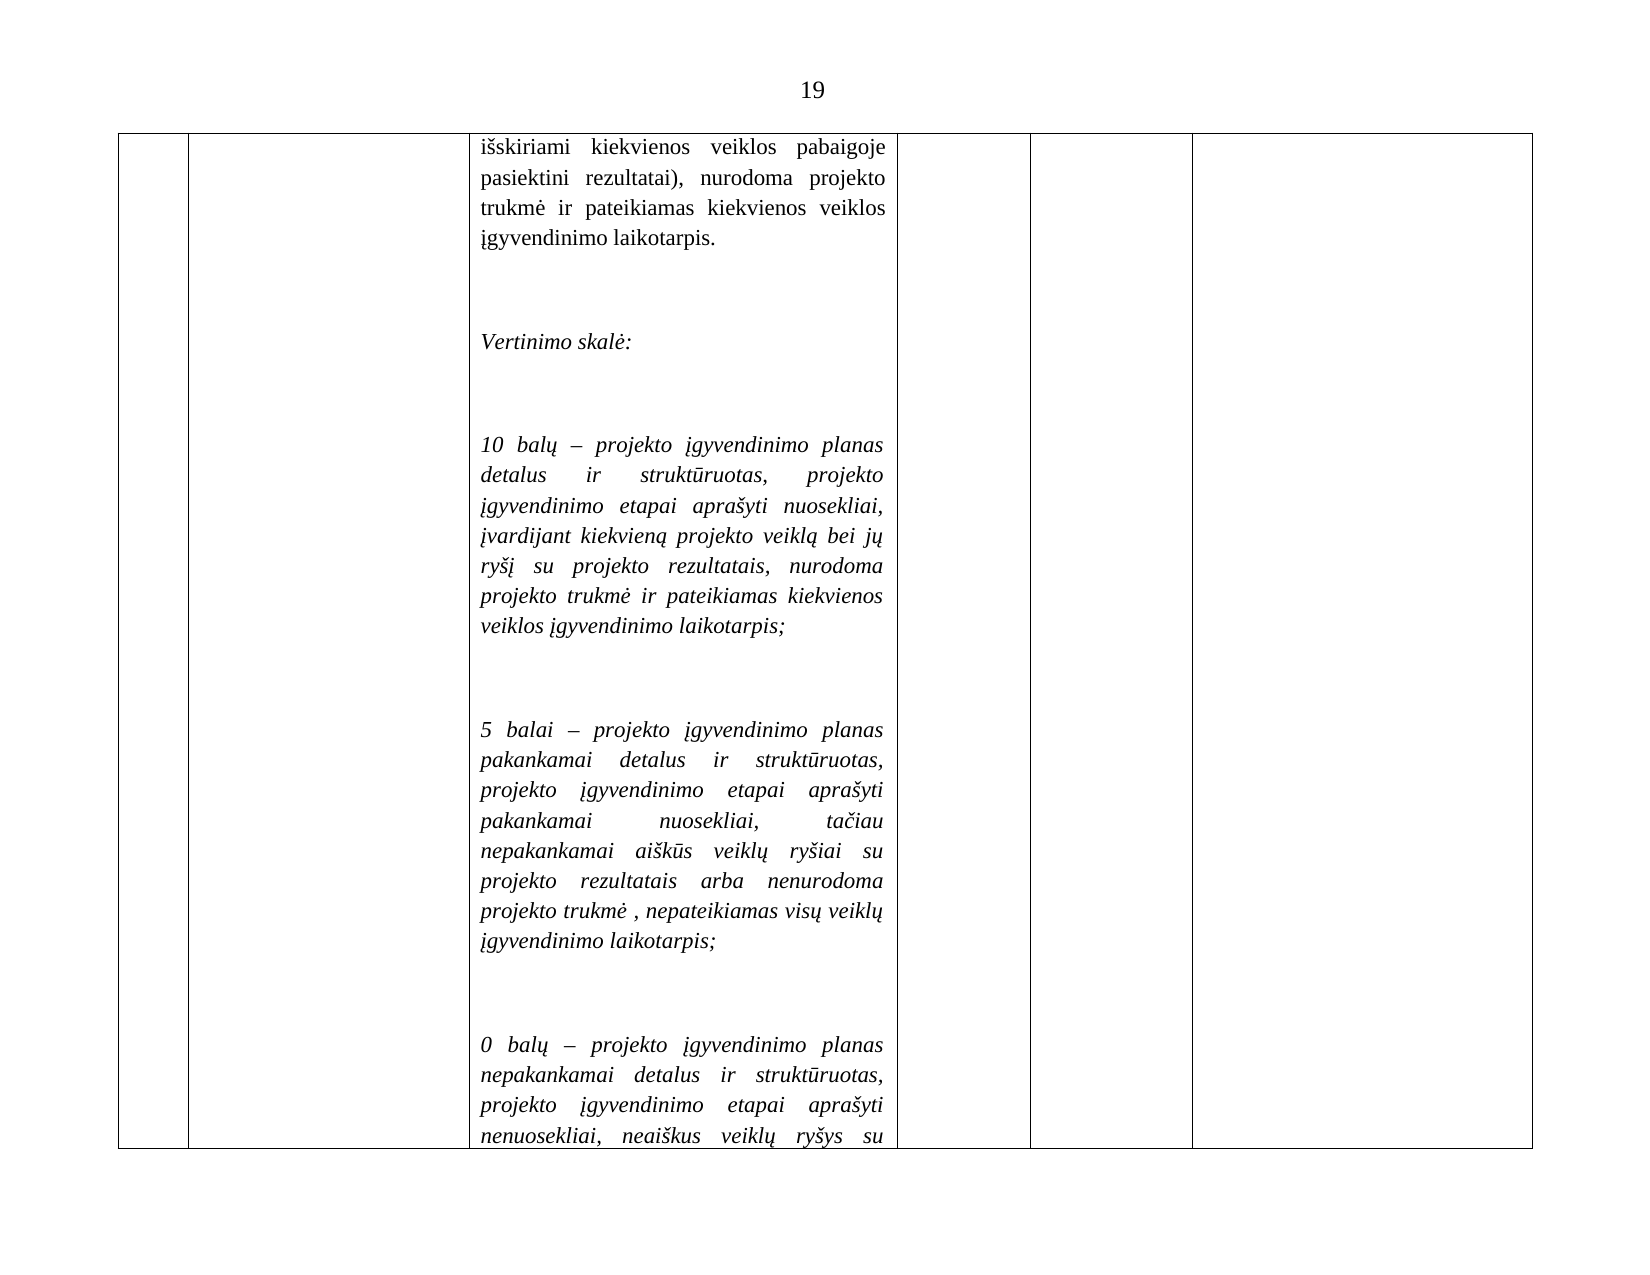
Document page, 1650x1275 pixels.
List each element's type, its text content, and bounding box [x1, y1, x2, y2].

table_cell [1193, 134, 1532, 1148]
table_cell [119, 134, 188, 1148]
table_cell [189, 134, 469, 1148]
table_cell [1031, 134, 1192, 1148]
table_cell išskiriami kiekvienos veiklos pabaigoje pasiektini rezultatai), nurodoma projekto trukmė ir pateikiamas kiekvienos veiklos įgyvendinimo laikotarpis. Vertinimo skalė: 10 balų – projekto įgyvendinimo planas detalus ir struktūruotas, projekto įgyvendinimo etapai aprašyti nuosekliai, įvardijant kiekvieną projekto veiklą bei jų ryšį su projekto rezultatais, nurodoma projekto trukmė ir pateikiamas kiekvienos veiklos įgyvendinimo laikotarpis; 5 balai – projekto įgyvendinimo planas pakankamai detalus ir struktūruotas, projekto įgyvendinimo etapai aprašyti pakankamai nuosekliai, tačiau nepakankamai aiškūs veiklų ryšiai su projekto rezultatais arba nenurodoma projekto trukmė , nepateikiamas visų veiklų įgyvendinimo laikotarpis; 0 balų – projekto įgyvendinimo planas nepakankamai detalus ir struktūruotas, projekto įgyvendinimo etapai aprašyti nenuosekliai, neaiškus veiklų ryšys su [470, 134, 897, 1148]
table_cell [898, 134, 1030, 1148]
